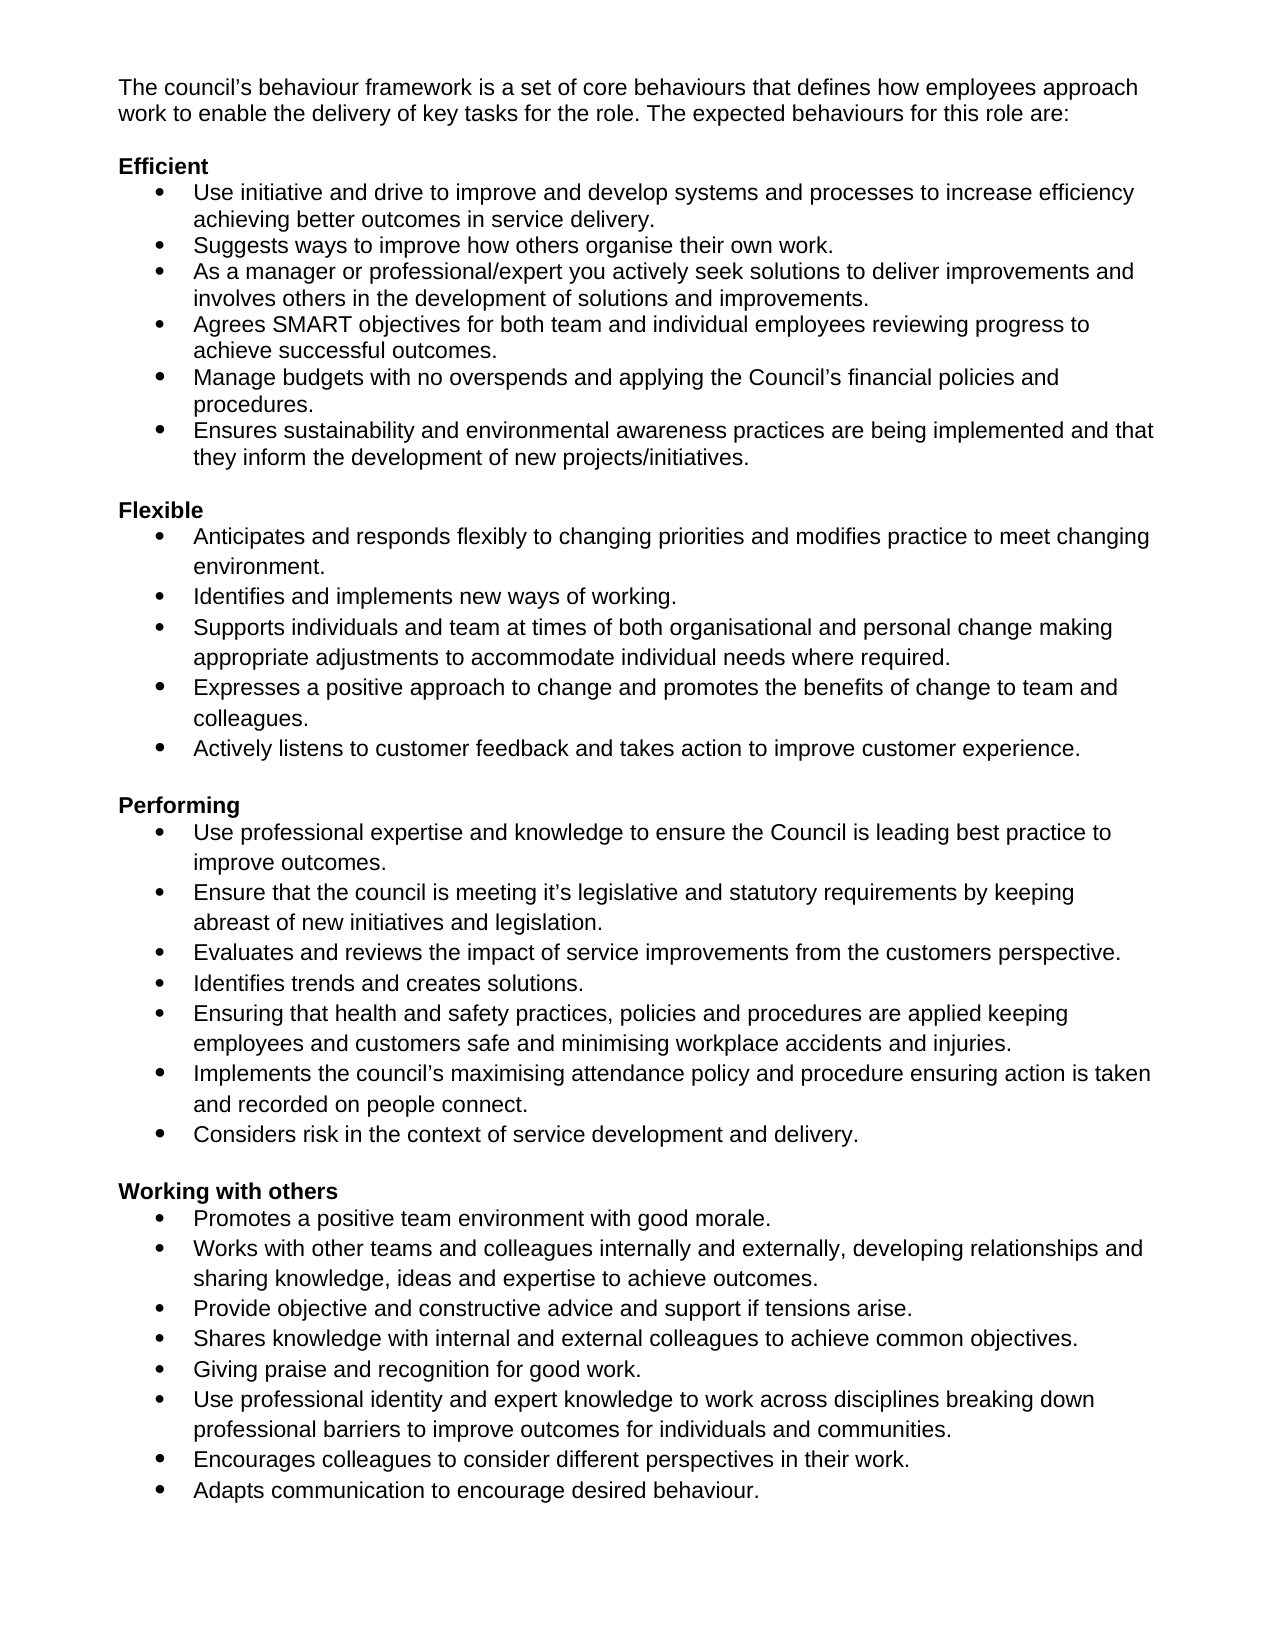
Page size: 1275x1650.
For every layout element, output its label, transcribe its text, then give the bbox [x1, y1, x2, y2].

list Considers risk in the context of service development and delivery. [156, 1121, 1157, 1148]
list Ensure that the council is meeting it’s legislative and statutory requirements by keeping abreast of new initiatives and legislation. [156, 879, 1157, 935]
list Ensuring that health and safety practices, policies and procedures are applied keeping employees and customers safe and minimising workplace accidents and injuries. [156, 1000, 1157, 1056]
list Shares knowledge with internal and external colleagues to achieve common objectives. [156, 1325, 1157, 1352]
list Encourages colleagues to consider different perspectives in their work. [156, 1446, 1157, 1473]
list Actively listens to customer feedback and takes action to improve customer experience. [156, 735, 1157, 762]
list Agrees SMART objectives for both team and individual employees reviewing progress to achieve successful outcomes. [156, 311, 1157, 364]
list Identifies trends and creates solutions. [156, 969, 1157, 996]
list Use initiative and drive to improve and develop systems and processes to increase efficiency achieving better outcomes in service delivery. [156, 179, 1157, 232]
text Performing [118, 792, 1157, 818]
list Identifies and implements new ways of working. [156, 583, 1157, 610]
list Expresses a positive approach to change and promotes the benefits of change to team and colleagues. [156, 674, 1157, 731]
list Evaluates and reviews the impact of service improvements from the customers perspective. [156, 939, 1157, 966]
list As a manager or professional/expert you actively seek solutions to deliver improvements and involves others in the development of solutions and improvements. [156, 258, 1157, 311]
list Use professional identity and expert knowledge to work across disciplines breaking down professional barriers to improve outcomes for individuals and communities. [156, 1386, 1157, 1442]
text The council’s behaviour framework is a set of core behaviours that defines how employees approach work to enable the delivery of key tasks for the role. The expected behaviours for this role are: [118, 74, 1157, 127]
list Supports individuals and team at times of both organisational and personal change making appropriate adjustments to accommodate individual needs where required. [156, 613, 1157, 670]
list Use professional expertise and knowledge to ensure the Council is leading best practice to improve outcomes. [156, 818, 1157, 875]
text Working with others [118, 1178, 1157, 1204]
list Provide objective and constructive advice and support if tensions arise. [156, 1295, 1157, 1322]
list Manage budgets with no overspends and applying the Council’s financial policies and procedures. [156, 364, 1157, 417]
list Giving praise and recognition for good work. [156, 1356, 1157, 1382]
list Suggests ways to improve how others organise their own work. [156, 232, 1157, 258]
list Promotes a positive team environment with good morale. [156, 1204, 1157, 1231]
list Adapts communication to encourage desired behaviour. [156, 1477, 1157, 1504]
list Ensures sustainability and environmental awareness practices are being implemented and that they inform the development of new projects/initiatives. [156, 417, 1157, 470]
list Implements the council’s maximising attendance policy and procedure ensuring action is taken and recorded on people connect. [156, 1060, 1157, 1117]
text Efficient [118, 153, 1157, 179]
list Anticipates and responds flexibly to changing priorities and modifies practice to meet changing environment. [156, 523, 1157, 579]
text Flexible [118, 497, 1157, 523]
list Works with other teams and colleagues internally and externally, developing relationships and sharing knowledge, ideas and expertise to achieve outcomes. [156, 1235, 1157, 1291]
